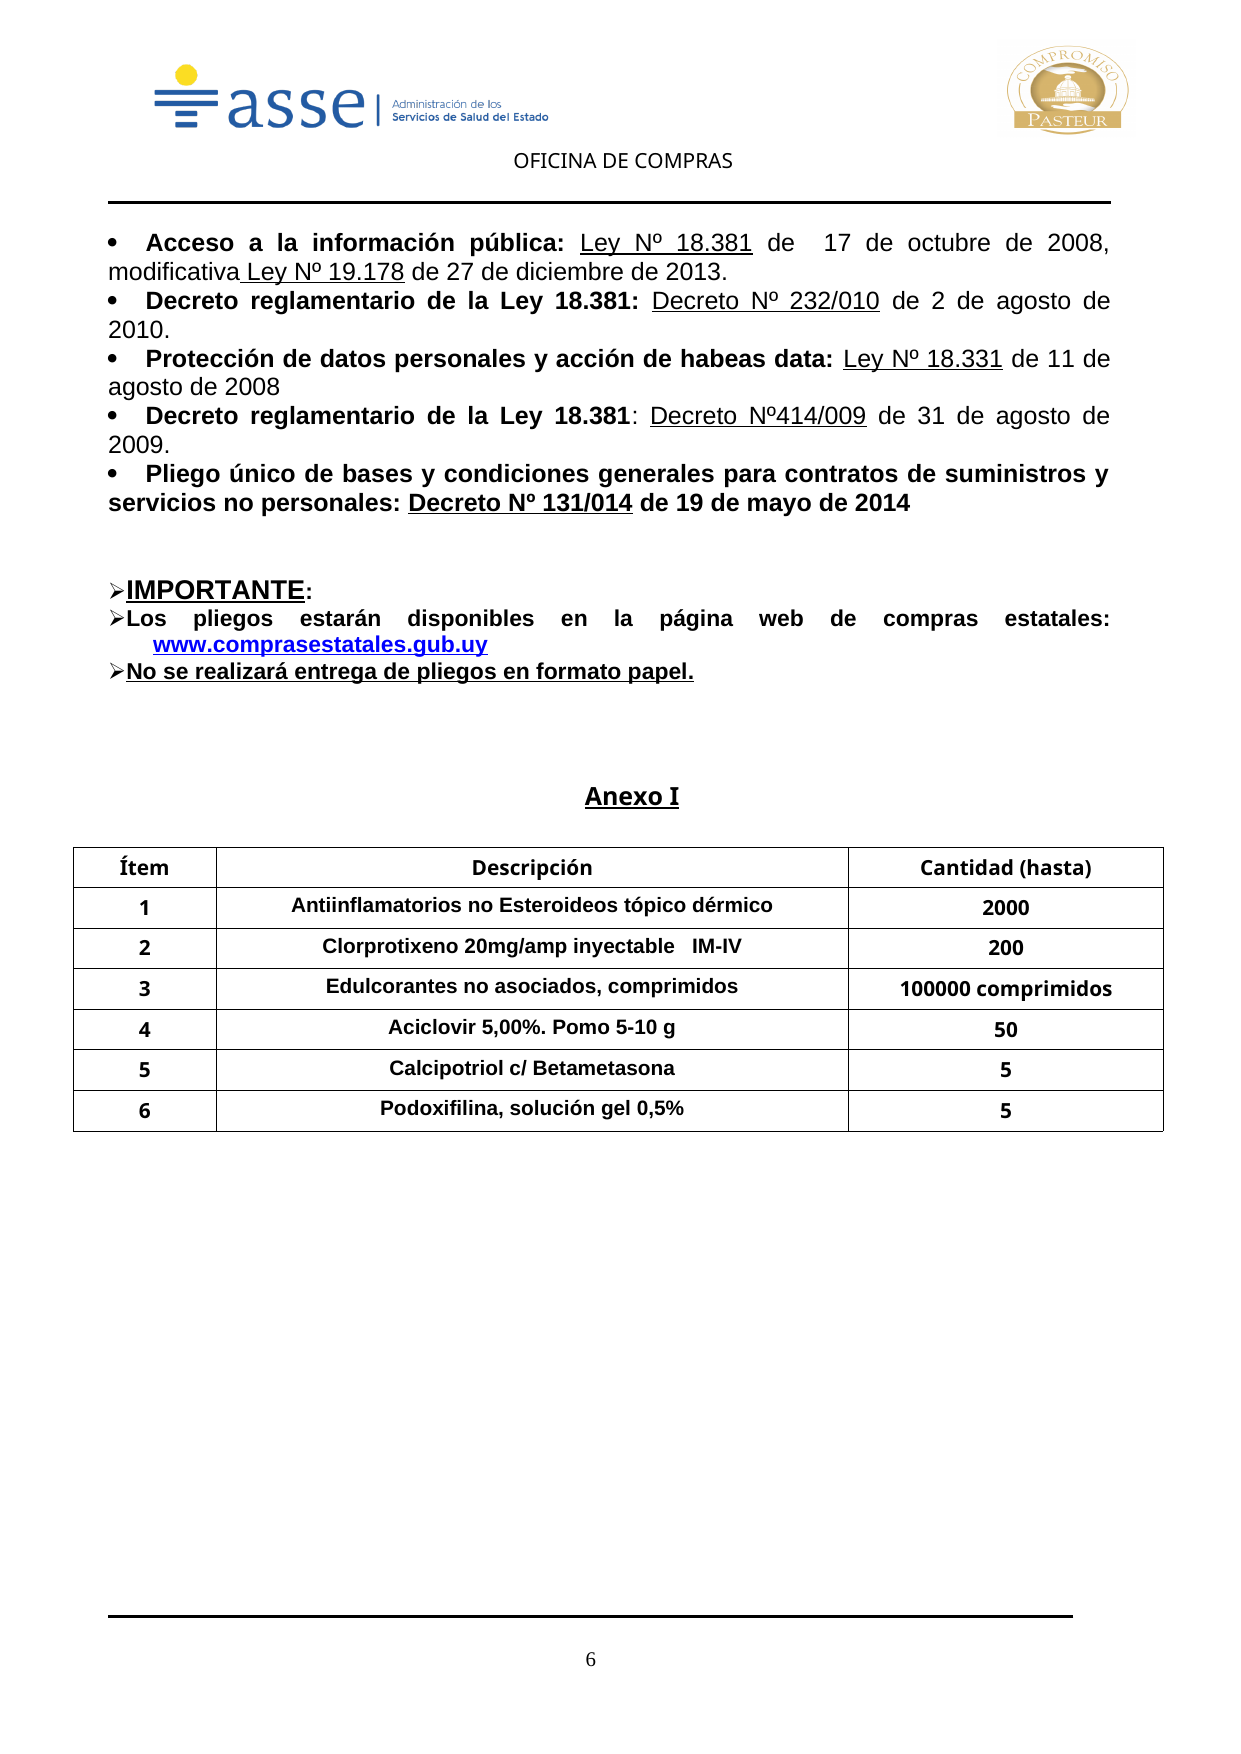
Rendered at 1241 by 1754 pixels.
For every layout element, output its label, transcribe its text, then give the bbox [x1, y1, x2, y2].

table_cell Aciclovir 5,00%. Pomo 5-10 g [217, 1010, 848, 1049]
table_cell 2 [74, 929, 216, 968]
table_cell Clorprotixeno 20mg/amp inyectable IM-IV [217, 929, 848, 968]
table_cell 200 [849, 929, 1163, 968]
table_cell 5 [74, 1050, 216, 1090]
list IMPORTANTE: [108, 574, 1111, 605]
table_cell Antiinflamatorios no Esteroideos tópico dérmico [217, 888, 848, 927]
table_cell 2000 [849, 888, 1163, 927]
picture [997, 39, 1137, 138]
table_cell 6 [74, 1091, 216, 1131]
list Decreto reglamentario de la Ley 18.381: Decreto Nº 232/010 de 2 de agosto de 2010. [108, 286, 1111, 343]
table_cell 5 [849, 1091, 1163, 1131]
table_cell 100000 comprimidos [849, 969, 1163, 1009]
text Anexo I [153, 779, 1111, 813]
list Acceso a la información pública: Ley Nº 18.381 de 17 de octubre de 2008, modificativa Ley Nº 19.178 de 27 de diciembre de 2013. [108, 228, 1111, 286]
table_header Cantidad (hasta) [849, 848, 1163, 887]
table_cell 1 [74, 888, 216, 927]
list No se realizará entrega de pliegos en formato papel. [108, 658, 1111, 684]
table_header Descripción [217, 848, 848, 887]
table_cell 4 [74, 1010, 216, 1049]
table_cell 50 [849, 1010, 1163, 1049]
list Los pliegos estarán disponibles en la página web de compras estatales: www.comprasestatales.gub.uy [108, 605, 1111, 658]
picture [128, 42, 574, 151]
table_header Ítem [74, 848, 216, 887]
list Pliego único de bases y condiciones generales para contratos de suministros y servicios no personales: Decreto Nº 131/014 de 19 de mayo de 2014 [108, 459, 1111, 516]
table_cell Calcipotriol c/ Betametasona [217, 1050, 848, 1090]
list Decreto reglamentario de la Ley 18.381: Decreto Nº414/009 de 31 de agosto de 2009. [108, 401, 1111, 459]
table_cell 5 [849, 1050, 1163, 1090]
table_cell Podoxifilina, solución gel 0,5% [217, 1091, 848, 1131]
table_cell Edulcorantes no asociados, comprimidos [217, 969, 848, 1009]
list Protección de datos personales y acción de habeas data: Ley Nº 18.331 de 11 de agosto de 2008 [108, 343, 1111, 401]
table_cell 3 [74, 969, 216, 1009]
